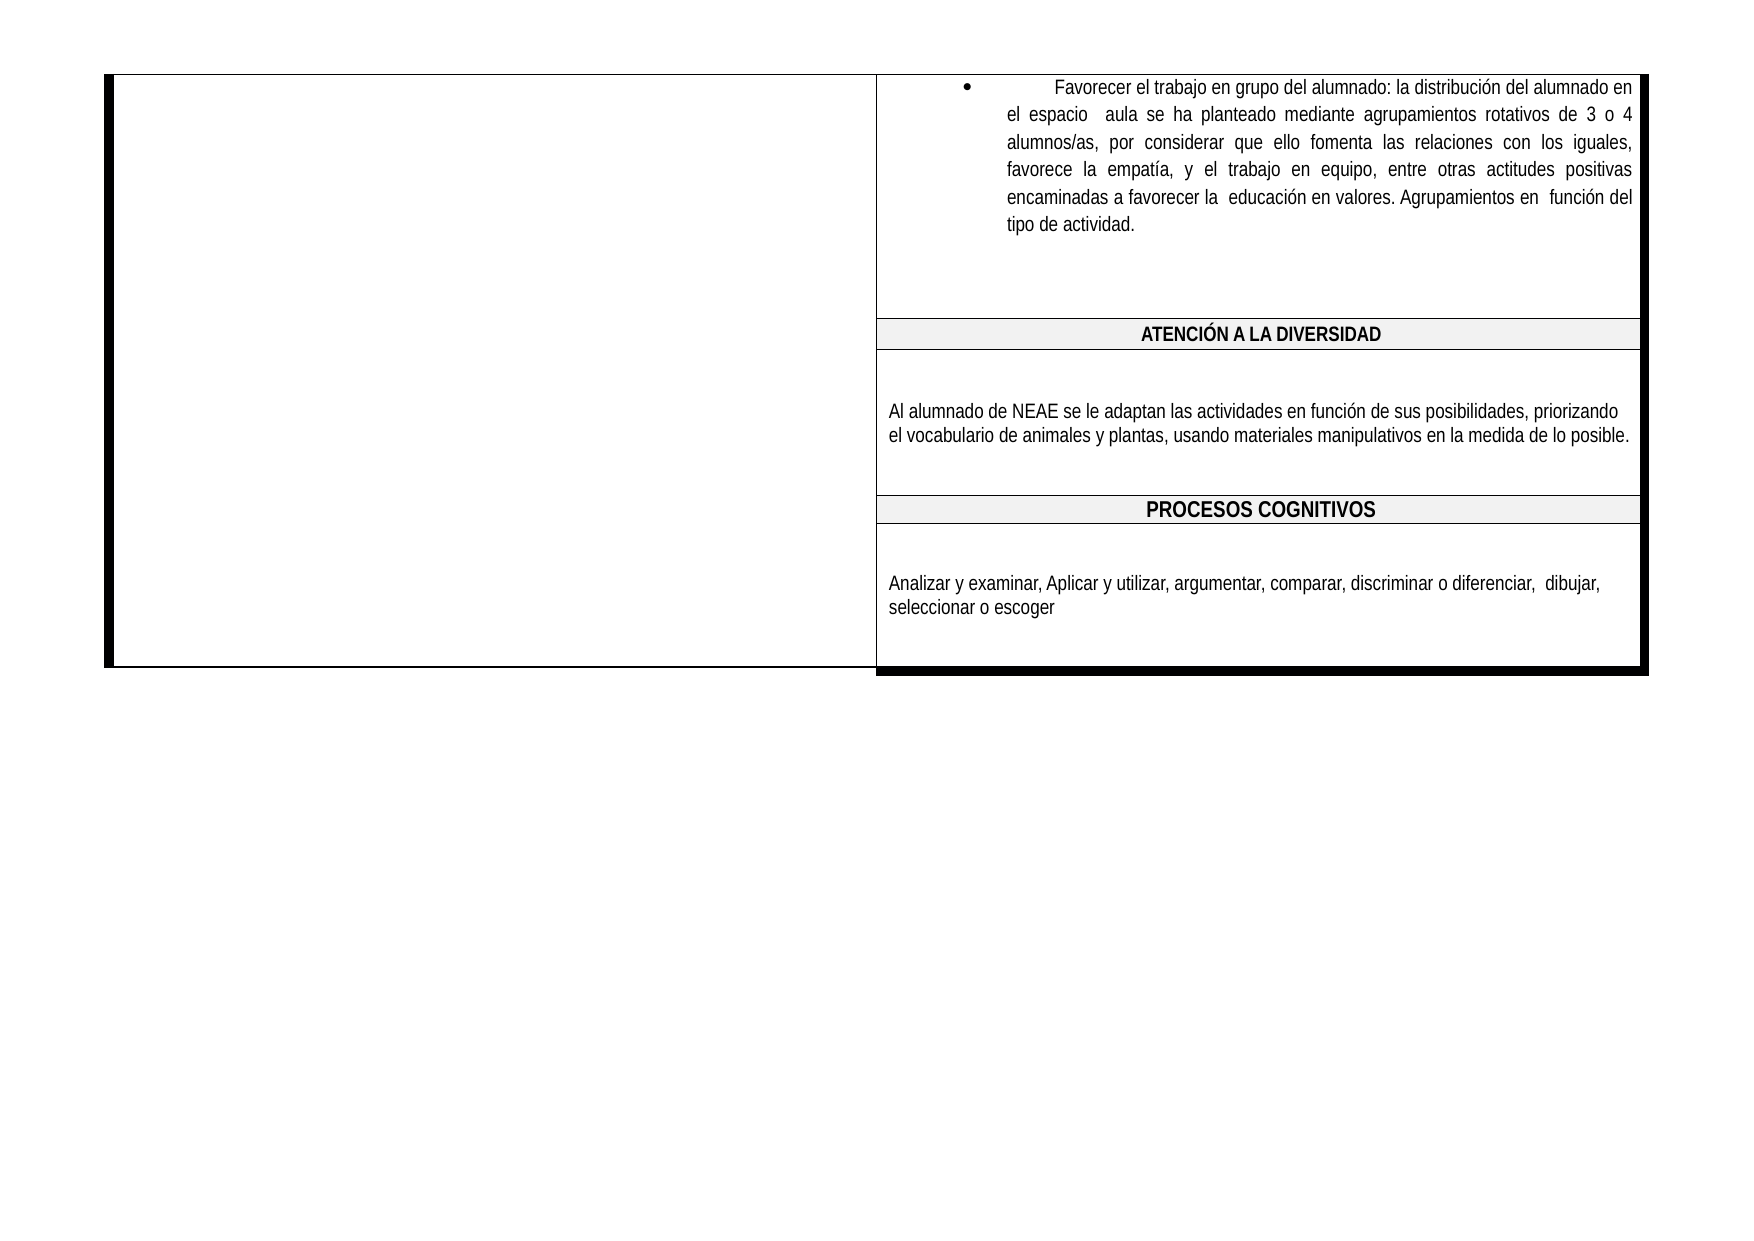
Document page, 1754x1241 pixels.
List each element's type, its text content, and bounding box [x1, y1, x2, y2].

table_cell Nuestra metodología se basará en los siguientes puntos: Los diferentes ritmos de aprendizaje del alumnado. Favorecer la capacidad para aprender por sí mismo. Promover el trabajo en equipo. Metodología activa y participativa. Trabajo individual y cooperativo del alumnado en el aula. Integrar en las áreas referencias a la vida cotidiana y al entorno inmediato del alumnado. Trabajo en equipo del profesorado, con objeto de proporcionar un enfoque multidisciplinar del proceso educativo, garantizando la coordinación de todos los miembros del equipo docente. Plasmar estrategias para que el alumnado alcance los objetivos previstos en cada área. Incluir en cada área actividades en las que el alumnado deba leer, escribir y expresarse de forma oral. Además contemplaremos aspectos como: Partir del nivel de desarrollo del alumnado, conectando los nuevos aprendizajes con los conocimientos previos y teniendo en cuenta sus intereses y necesidades. Promover el aprendizaje significativo. Crear un ambiente positivo y relajado, dando cabida al sentido lúdico, en determinadas ocasiones. Favorecer el trabajo en grupo del alumnado: la distribución del alumnado en el espacio aula se ha planteado mediante agrupamientos rotativos de 3 o 4 alumnos/as, por considerar que ello fomenta las relaciones con los iguales, favorece la empatía, y el trabajo en equipo, entre otras actitudes positivas encaminadas a favorecer la educación en valores. Agrupamientos en función del tipo de actividad. [877, 75, 1640, 318]
table_cell Al alumnado de NEAE se le adaptan las actividades en función de sus posibilidades, priorizando el vocabulario de animales y plantas, usando materiales manipulativos en la medida de lo posible. [877, 350, 1640, 495]
table_cell PROCESOS COGNITIVOS [877, 496, 1640, 523]
table_cell Analizar y examinar, Aplicar y utilizar, argumentar, comparar, discriminar o diferenciar, dibujar, seleccionar o escoger [877, 524, 1640, 666]
table_cell ATENCIÓN A LA DIVERSIDAD [877, 319, 1640, 349]
table_cell [114, 75, 876, 666]
